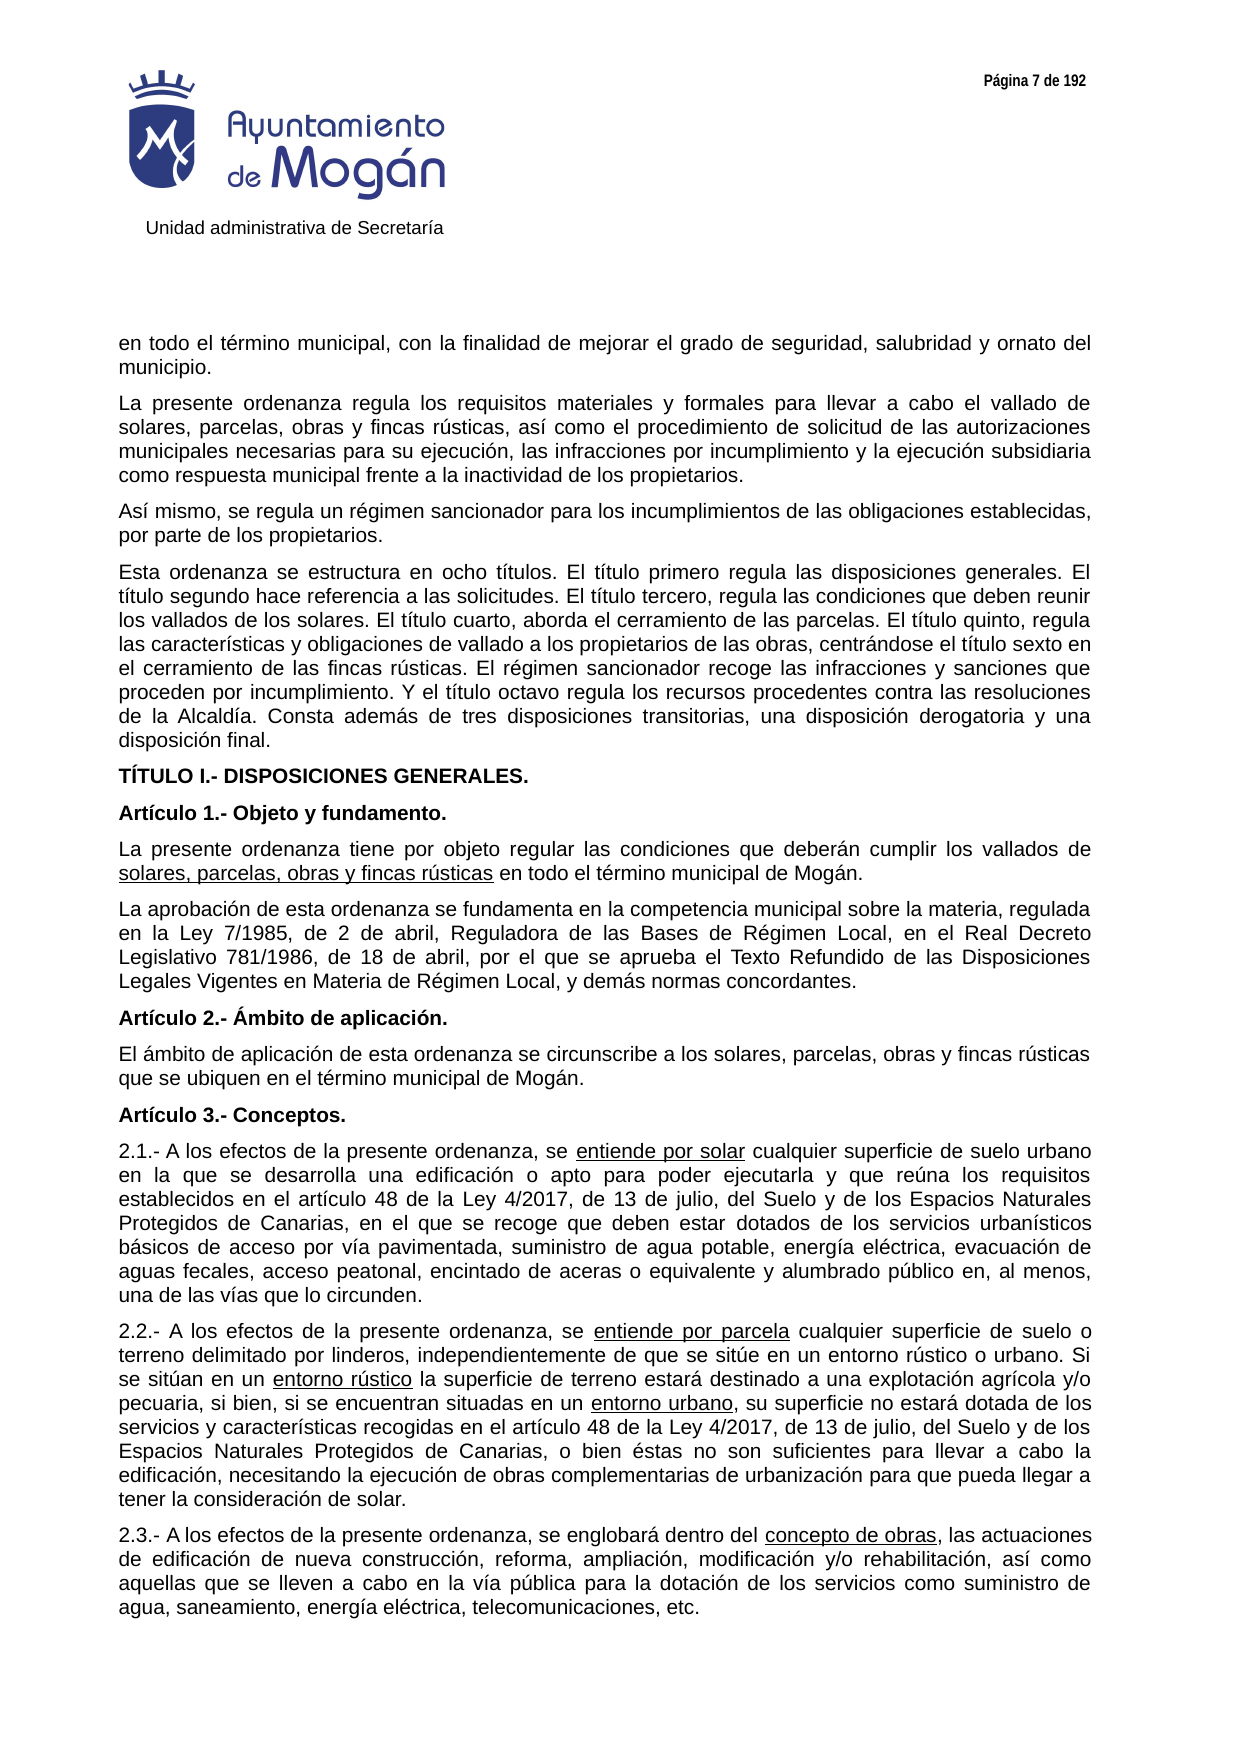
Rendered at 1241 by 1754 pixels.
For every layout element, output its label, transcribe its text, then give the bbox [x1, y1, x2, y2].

text Artículo 1.- Objeto y fundamento. [118, 800, 1092, 824]
text 2.3.- A los efectos de la presente ordenanza, se englobará dentro del concepto de obras, las actuaciones de edificación de nueva construcción, reforma, ampliación, modificación y/o rehabilitación, así como aquellas que se lleven a cabo en la vía pública para la dotación de los servicios como suministro de agua, saneamiento, energía eléctrica, telecomunicaciones, etc. [118, 1523, 1092, 1619]
text La presente ordenanza tiene por objeto regular las condiciones que deberán cumplir los vallados de solares, parcelas, obras y fincas rústicas en todo el término municipal de Mogán. [118, 837, 1092, 885]
text 2.2.- A los efectos de la presente ordenanza, se entiende por parcela cualquier superficie de suelo o terreno delimitado por linderos, independientemente de que se sitúe en un entorno rústico o urbano. Si se sitúan en un entorno rústico la superficie de terreno estará destinado a una explotación agrícola y/o pecuaria, si bien, si se encuentran situadas en un entorno urbano, su superficie no estará dotada de los servicios y características recogidas en el artículo 48 de la Ley 4/2017, de 13 de julio, del Suelo y de los Espacios Naturales Protegidos de Canarias, o bien éstas no son suficientes para llevar a cabo la edificación, necesitando la ejecución de obras complementarias de urbanización para que pueda llegar a tener la consideración de solar. [118, 1319, 1092, 1511]
text 2.1.- A los efectos de la presente ordenanza, se entiende por solar cualquier superficie de suelo urbano en la que se desarrolla una edificación o apto para poder ejecutarla y que reúna los requisitos establecidos en el artículo 48 de la Ley 4/2017, de 13 de julio, del Suelo y de los Espacios Naturales Protegidos de Canarias, en el que se recoge que deben estar dotados de los servicios urbanísticos básicos de acceso por vía pavimentada, suministro de agua potable, energía eléctrica, evacuación de aguas fecales, acceso peatonal, encintado de aceras o equivalente y alumbrado público en, al menos, una de las vías que lo circunden. [118, 1139, 1092, 1307]
text La presente ordenanza regula los requisitos materiales y formales para llevar a cabo el vallado de solares, parcelas, obras y fincas rústicas, así como el procedimiento de solicitud de las autorizaciones municipales necesarias para su ejecución, las infracciones por incumplimiento y la ejecución subsidiaria como respuesta municipal frente a la inactividad de los propietarios. [118, 391, 1092, 487]
text en todo el término municipal, con la finalidad de mejorar el grado de seguridad, salubridad y ornato del municipio. [118, 331, 1092, 378]
text El ámbito de aplicación de esta ordenanza se circunscribe a los solares, parcelas, obras y fincas rústicas que se ubiquen en el término municipal de Mogán. [118, 1042, 1092, 1090]
text TÍTULO I.- DISPOSICIONES GENERALES. [118, 764, 1092, 788]
text Artículo 3.- Conceptos. [118, 1102, 1092, 1126]
text La aprobación de esta ordenanza se fundamenta en la competencia municipal sobre la materia, regulada en la Ley 7/1985, de 2 de abril, Reguladora de las Bases de Régimen Local, en el Real Decreto Legislativo 781/1986, de 18 de abril, por el que se aprueba el Texto Refundido de las Disposiciones Legales Vigentes en Materia de Régimen Local, y demás normas concordantes. [118, 897, 1092, 993]
text Así mismo, se regula un régimen sancionador para los incumplimientos de las obligaciones establecidas, por parte de los propietarios. [118, 499, 1092, 547]
text Artículo 2.- Ámbito de aplicación. [118, 1006, 1092, 1029]
picture [128, 70, 445, 206]
text Esta ordenanza se estructura en ocho títulos. El título primero regula las disposiciones generales. El título segundo hace referencia a las solicitudes. El título tercero, regula las condiciones que deben reunir los vallados de los solares. El título cuarto, aborda el cerramiento de las parcelas. El título quinto, regula las características y obligaciones de vallado a los propietarios de las obras, centrándose el título sexto en el cerramiento de las fincas rústicas. El régimen sancionador recoge las infracciones y sanciones que proceden por incumplimiento. Y el título octavo regula los recursos procedentes contra las resoluciones de la Alcaldía. Consta además de tres disposiciones transitorias, una disposición derogatoria y una disposición final. [118, 560, 1092, 751]
